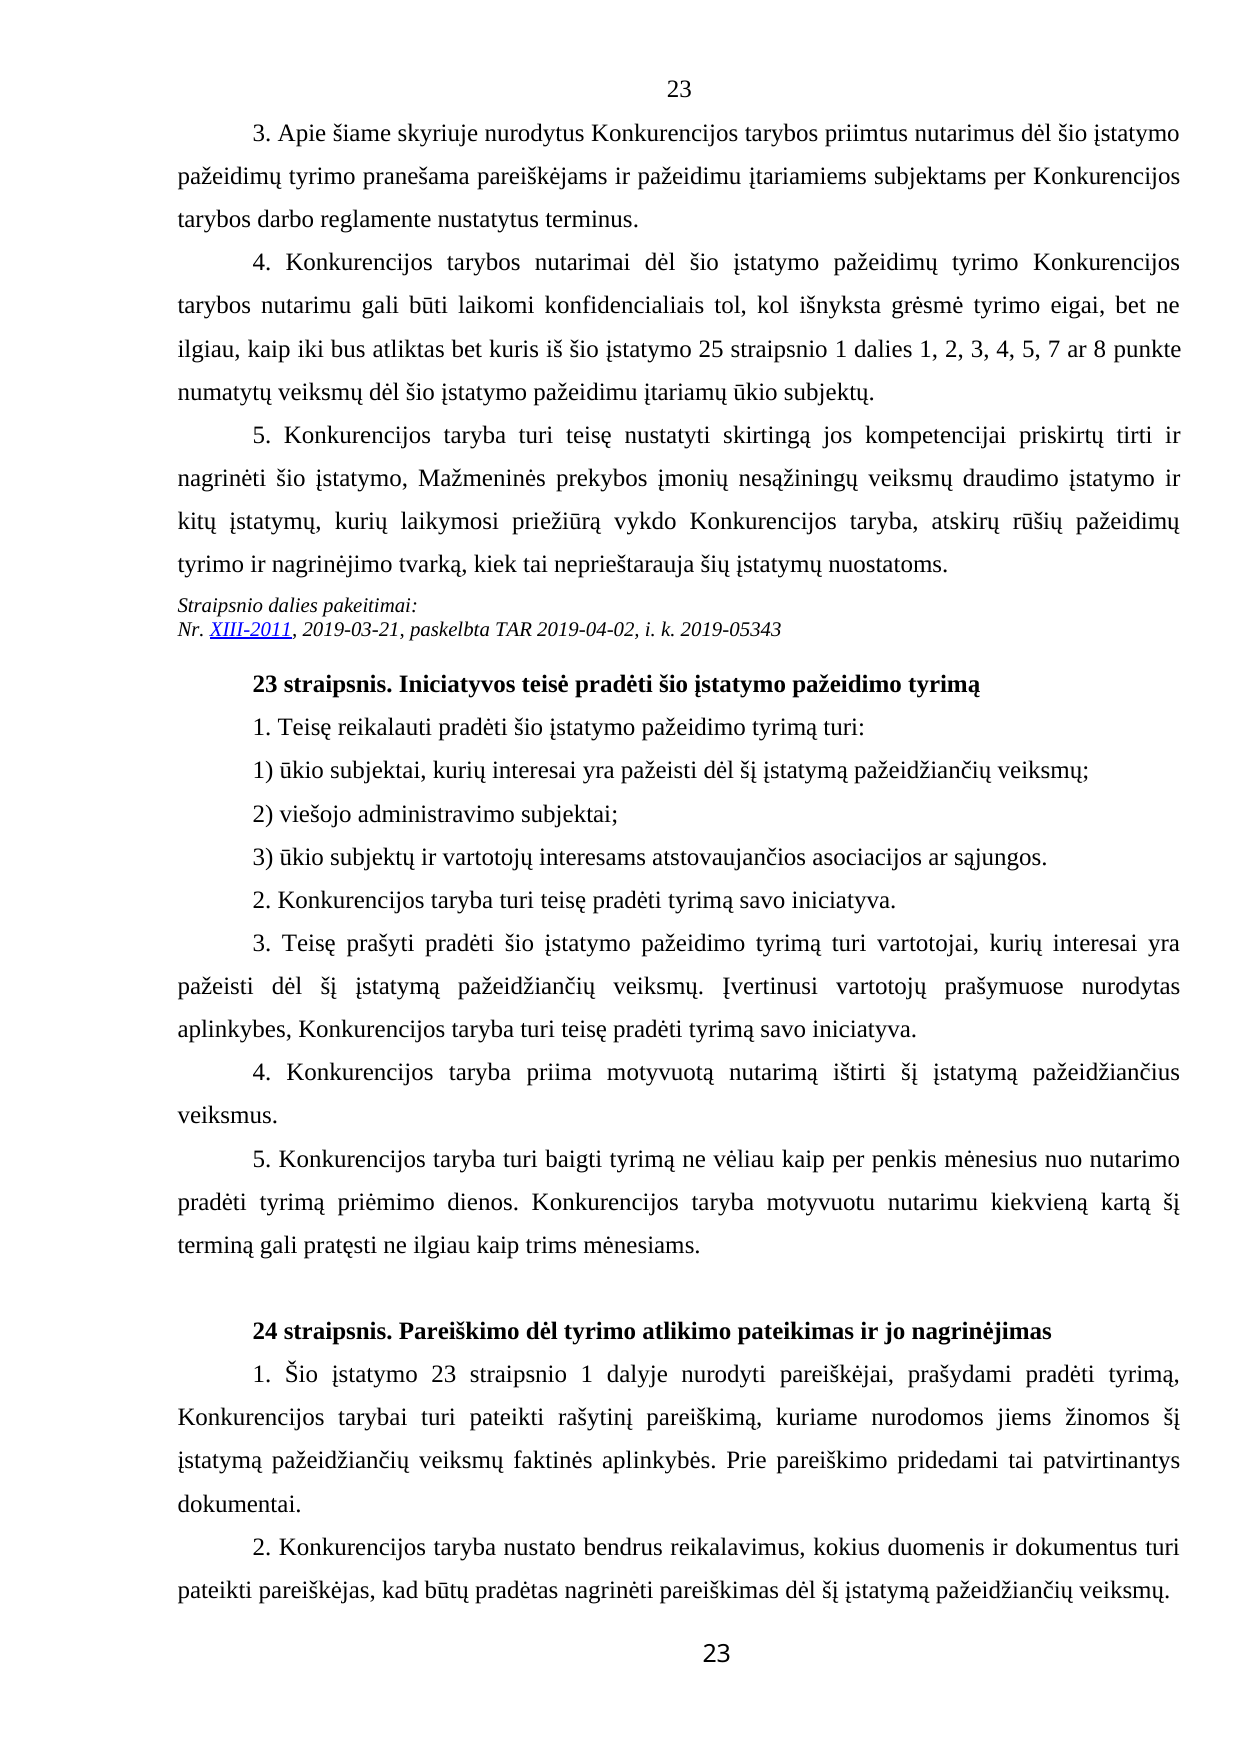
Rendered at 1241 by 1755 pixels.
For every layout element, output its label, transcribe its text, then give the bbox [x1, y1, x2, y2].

text 2) viešojo administravimo subjektai; [177, 799, 1181, 827]
text 4. Konkurencijos tarybos nutarimai dėl šio įstatymo pažeidimų tyrimo Konkurencijos tarybos nutarimu gali būti laikomi konfidencialiais tol, kol išnyksta grėsmė tyrimo eigai, bet ne ilgiau, kaip iki bus atliktas bet kuris iš šio įstatymo 25 straipsnio 1 dalies 1, 2, 3, 4, 5, 7 ar 8 punkte numatytų veiksmų dėl šio įstatymo pažeidimu įtariamų ūkio subjektų. [177, 247, 1181, 406]
text Nr. XIII-2011, 2019-03-21, paskelbta TAR 2019-04-02, i. k. 2019-05343 [177, 617, 1181, 641]
text 2. Konkurencijos taryba nustato bendrus reikalavimus, kokius duomenis ir dokumentus turi pateikti pareiškėjas, kad būtų pradėtas nagrinėti pareiškimas dėl šį įstatymą pažeidžiančių veiksmų. [177, 1532, 1181, 1604]
text 3) ūkio subjektų ir vartotojų interesams atstovaujančios asociacijos ar sąjungos. [177, 842, 1181, 871]
text 1) ūkio subjektai, kurių interesai yra pažeisti dėl šį įstatymą pažeidžiančių veiksmų; [177, 756, 1181, 784]
text 1. Šio įstatymo 23 straipsnio 1 dalyje nurodyti pareiškėjai, prašydami pradėti tyrimą, Konkurencijos tarybai turi pateikti rašytinį pareiškimą, kuriame nurodomos jiems žinomos šį įstatymą pažeidžiančių veiksmų faktinės aplinkybės. Prie pareiškimo pridedami tai patvirtinantys dokumentai. [177, 1359, 1181, 1517]
text 1. Teisę reikalauti pradėti šio įstatymo pažeidimo tyrimą turi: [177, 712, 1181, 741]
text 5. Konkurencijos taryba turi baigti tyrimą ne vėliau kaip per penkis mėnesius nuo nutarimo pradėti tyrimą priėmimo dienos. Konkurencijos taryba motyvuotu nutarimu kiekvieną kartą šį terminą gali pratęsti ne ilgiau kaip trims mėnesiams. [177, 1144, 1181, 1259]
text 5. Konkurencijos taryba turi teisę nustatyti skirtingą jos kompetencijai priskirtų tirti ir nagrinėti šio įstatymo, Mažmeninės prekybos įmonių nesąžiningų veiksmų draudimo įstatymo ir kitų įstatymų, kurių laikymosi priežiūrą vykdo Konkurencijos taryba, atskirų rūšių pažeidimų tyrimo ir nagrinėjimo tvarką, kiek tai neprieštarauja šių įstatymų nuostatoms. [177, 420, 1181, 578]
text 3. Teisę prašyti pradėti šio įstatymo pažeidimo tyrimą turi vartotojai, kurių interesai yra pažeisti dėl šį įstatymą pažeidžiančių veiksmų. Įvertinusi vartotojų prašymuose nurodytas aplinkybes, Konkurencijos taryba turi teisę pradėti tyrimą savo iniciatyva. [177, 928, 1181, 1043]
text 23 straipsnis. Iniciatyvos teisė pradėti šio įstatymo pažeidimo tyrimą [177, 669, 1181, 698]
text 3. Apie šiame skyriuje nurodytus Konkurencijos tarybos priimtus nutarimus dėl šio įstatymo pažeidimų tyrimo pranešama pareiškėjams ir pažeidimu įtariamiems subjektams per Konkurencijos tarybos darbo reglamente nustatytus terminus. [177, 118, 1181, 233]
text 2. Konkurencijos taryba turi teisę pradėti tyrimą savo iniciatyva. [177, 885, 1181, 914]
text 24 straipsnis. Pareiškimo dėl tyrimo atlikimo pateikimas ir jo nagrinėjimas [177, 1316, 1181, 1345]
text 4. Konkurencijos taryba priima motyvuotą nutarimą ištirti šį įstatymą pažeidžiančius veiksmus. [177, 1057, 1181, 1129]
text Straipsnio dalies pakeitimai: [177, 592, 1181, 617]
